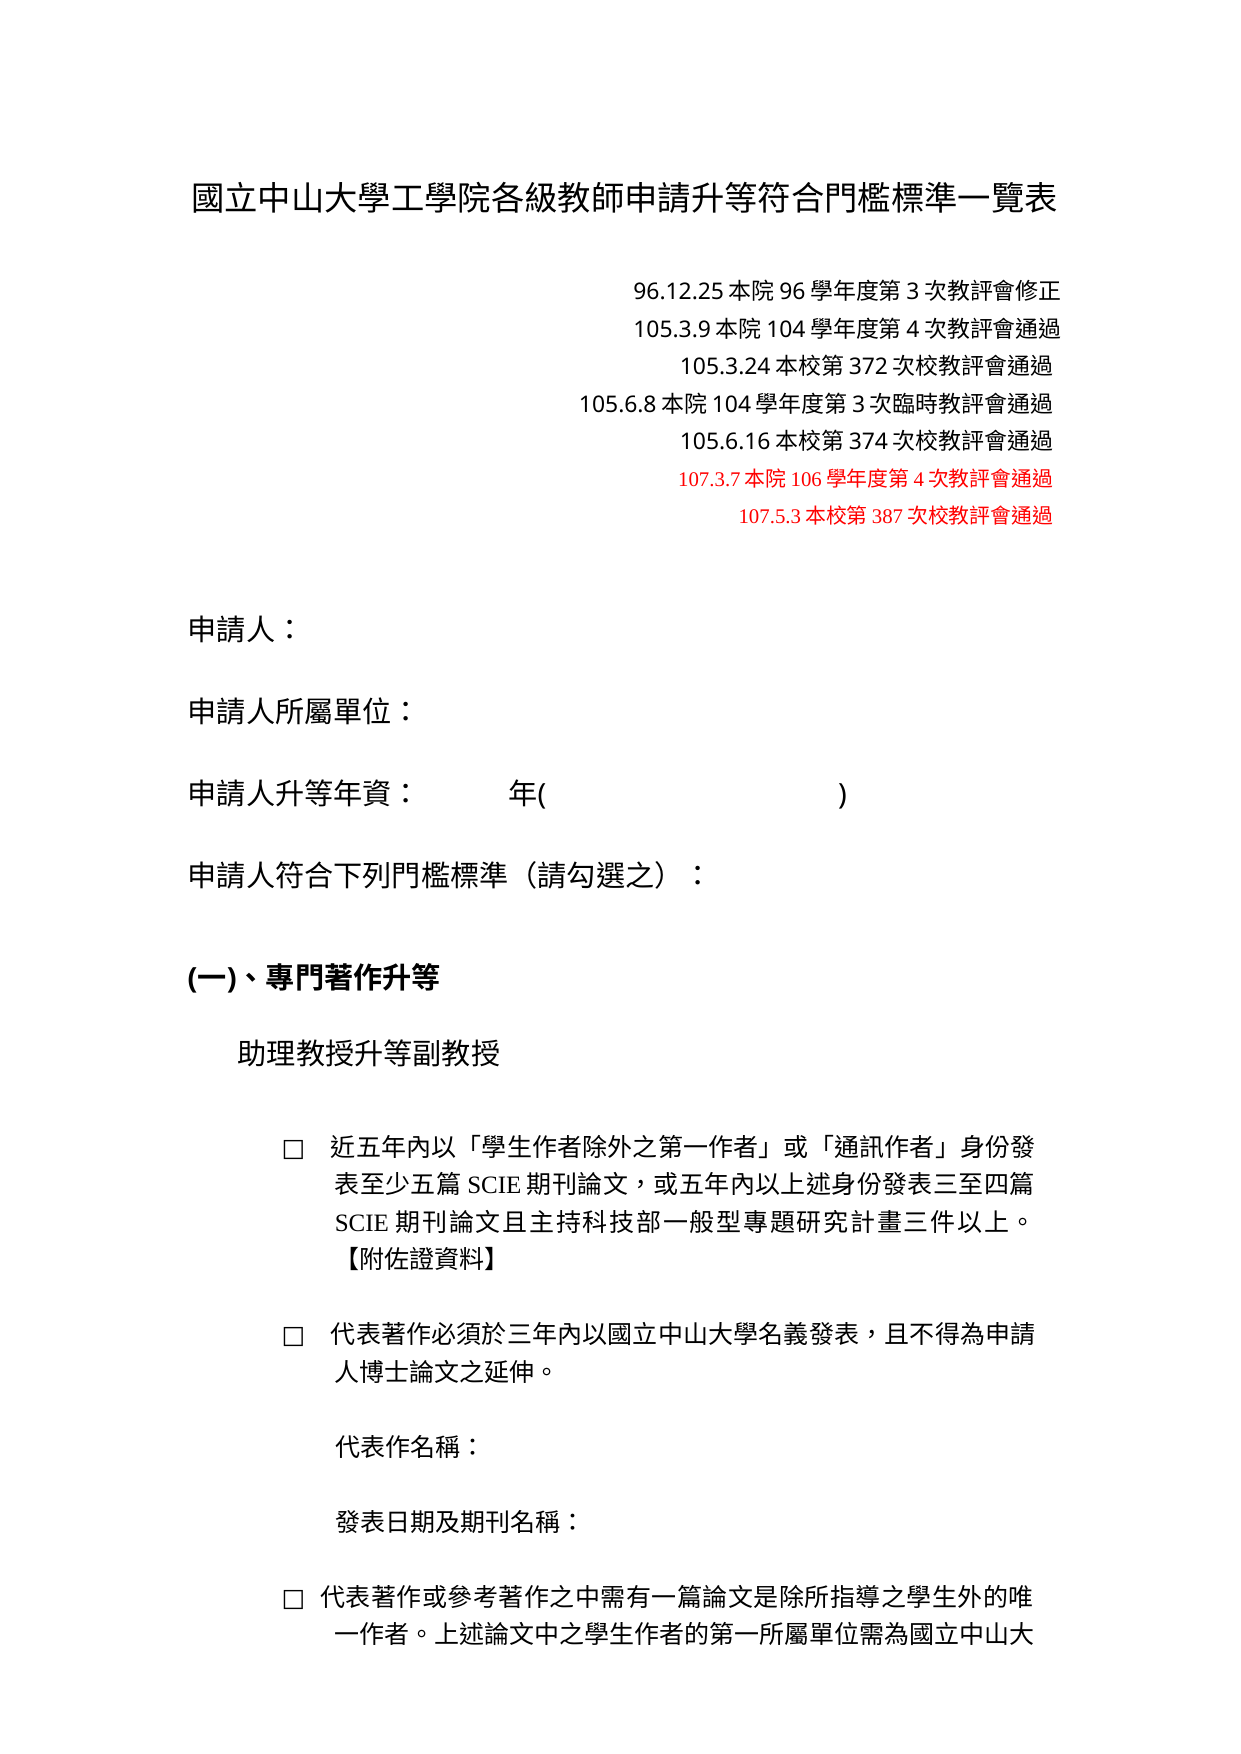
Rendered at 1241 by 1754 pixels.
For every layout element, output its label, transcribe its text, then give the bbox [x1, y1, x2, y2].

text 申請人升等年資： 年( ) [187, 771, 1036, 813]
text 96.12.25本院96學年度第3次教評會修正 [187, 265, 1061, 302]
text 105.3.9本院104學年度第4次教評會通過 [187, 302, 1061, 340]
text □ 代表著作必須於三年內以國立中山大學名義發表，且不得為申請人博士論文之延伸。 [281, 1308, 1036, 1383]
text 105.6.8本院104學年度第3次臨時教評會通過 [187, 377, 1053, 415]
text 發表日期及期刊名稱： [334, 1495, 1036, 1533]
text 105.3.24本校第372次校教評會通過 [187, 340, 1053, 377]
text □ 近五年內以「學生作者除外之第一作者」或「通訊作者」身份發表至少五篇SCIE期刊論文，或五年內以上述身份發表三至四篇SCIE期刊論文且主持科技部一般型專題研究計畫三件以上。【附佐證資料】 [281, 1120, 1036, 1270]
text (一)、專門著作升等 [187, 933, 1036, 1008]
text 申請人符合下列門檻標準（請勾選之）： [187, 853, 1036, 895]
text □ 代表著作或參考著作之中需有一篇論文是除所指導之學生外的唯一作者。上述論文中之學生作者的第一所屬單位需為國立中山大 [281, 1570, 1036, 1645]
text 申請人： [187, 607, 1036, 649]
text 國立中山大學工學院各級教師申請升等符合門檻標準一覽表 [187, 171, 1061, 219]
text 107.5.3本校第387次校教評會通過 [187, 490, 1053, 527]
text 申請人所屬單位： [187, 689, 1036, 731]
text 107.3.7本院106學年度第4次教評會通過 [187, 452, 1053, 490]
text 105.6.16本校第374次校教評會通過 [187, 415, 1053, 452]
text 助理教授升等副教授 [237, 1008, 1036, 1083]
text 代表作名稱： [187, 1420, 1036, 1458]
